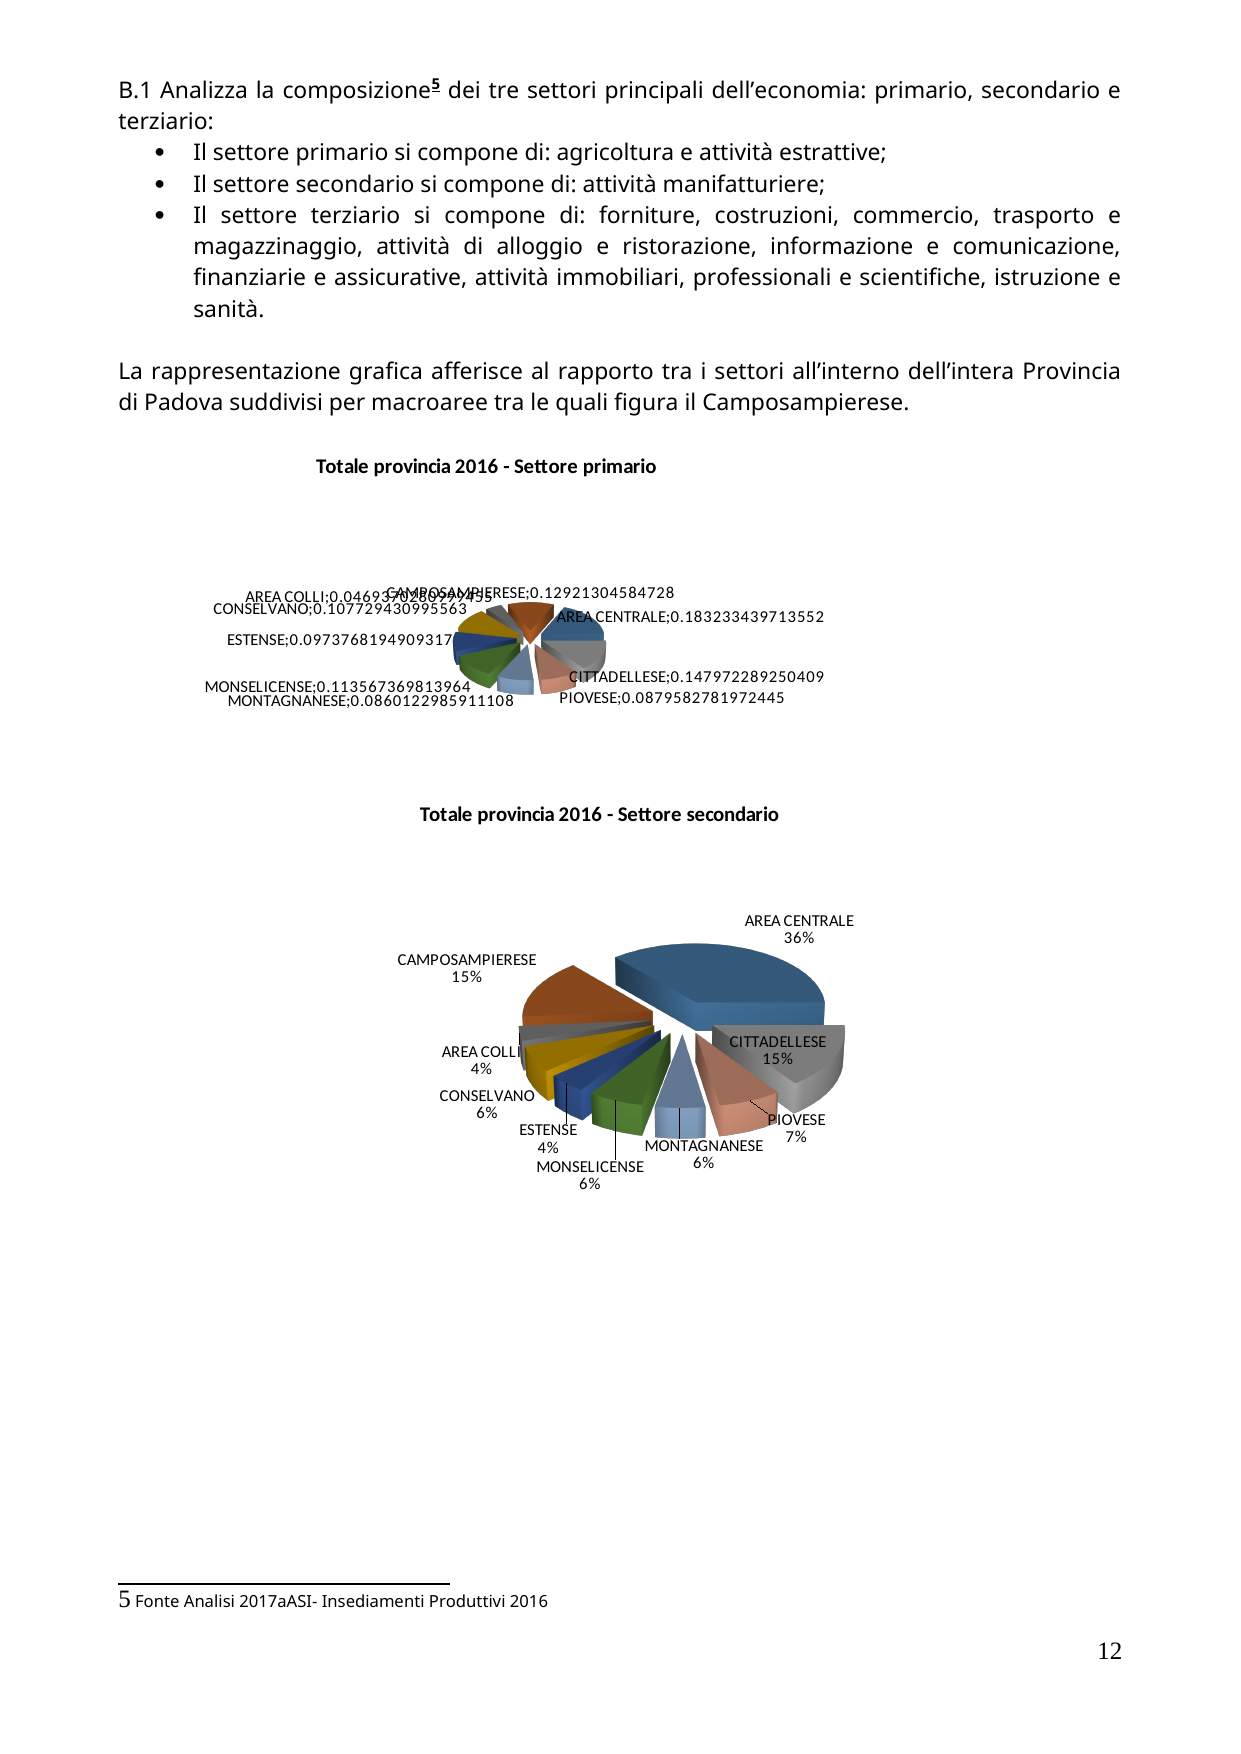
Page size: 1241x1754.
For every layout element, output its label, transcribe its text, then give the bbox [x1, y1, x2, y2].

list B.1 Analizza la composizione dei tre settori principali dell’economia: primario, secondario e terziario: [118, 74, 1122, 136]
list Il settore primario si compone di: agricoltura e attività estrattive; [156, 136, 1122, 168]
text Fonte Analisi 2017aASI- Insediamenti Produttivi 2016 [118, 1584, 1122, 1613]
text La rappresentazione grafica afferisce al rapporto tra i settori all’interno dell’intera Provincia di Padova suddivisi per macroaree tra le quali figura il Camposampierese. [118, 355, 1122, 418]
list Il settore terziario si compone di: forniture, costruzioni, commercio, trasporto e magazzinaggio, attività di alloggio e ristorazione, informazione e comunicazione, finanziarie e assicurative, attività immobiliari, professionali e scientifiche, istruzione e sanità. [156, 199, 1122, 324]
list Il settore secondario si compone di: attività manifatturiere; [156, 168, 1122, 199]
